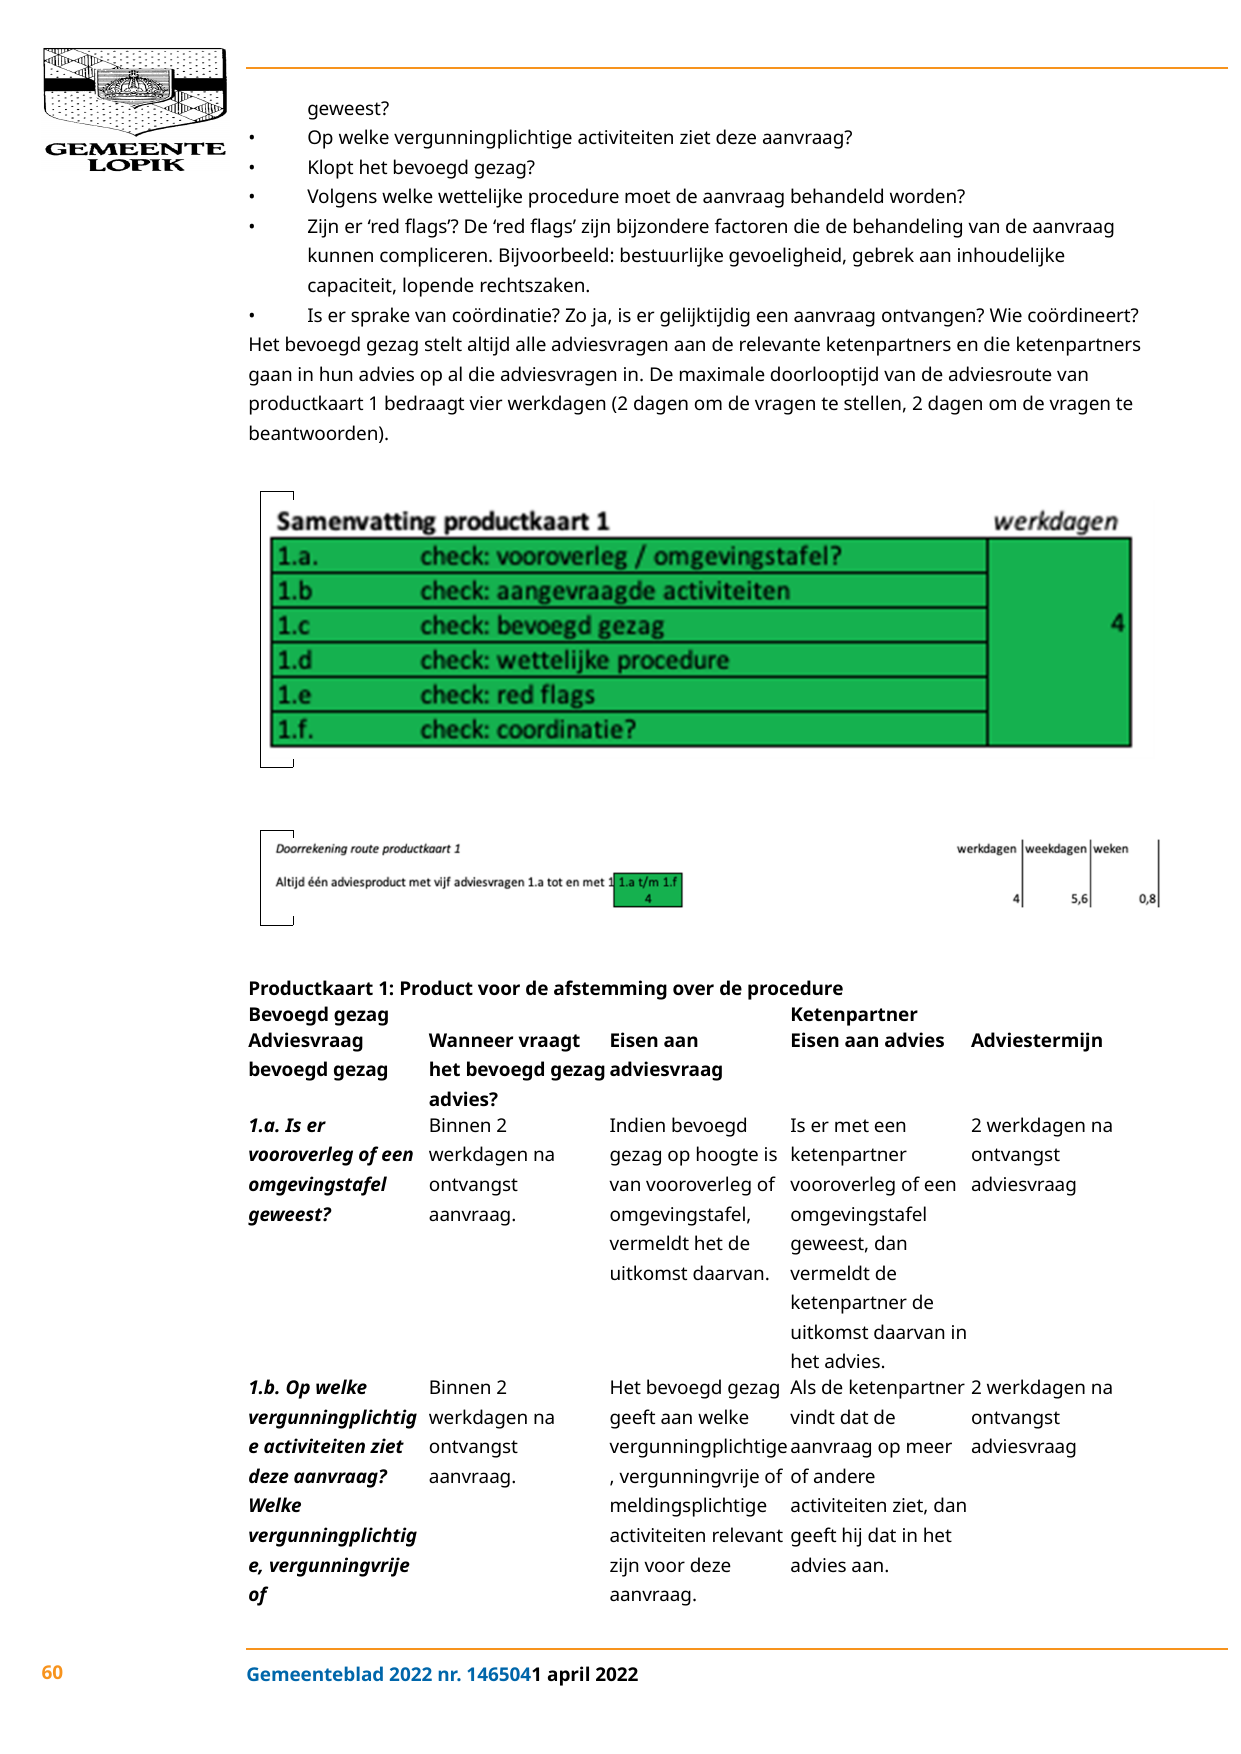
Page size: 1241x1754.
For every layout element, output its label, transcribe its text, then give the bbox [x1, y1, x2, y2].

table_cell Is er met een ketenpartner vooroverleg of een omgevingstafel geweest, dan vermeldt de ketenpartner de uitkomst daarvan in het advies. [790, 1112, 971, 1374]
table_cell 2 werkdagen na ontvangst adviesvraag [971, 1374, 1152, 1607]
table_cell Eisen aan advies [790, 1027, 971, 1112]
list Volgens welke wettelijke procedure moet de aanvraag behandeld worden? [248, 183, 1152, 209]
table_cell Het bevoegd gezag geeft aan welke vergunningplichtige, vergunningvrije of meldingsplichtige activiteiten relevant zijn voor deze aanvraag. [609, 1374, 790, 1607]
table_cell Binnen 2 werkdagen na ontvangst aanvraag. [429, 1112, 609, 1374]
table_cell Adviesvraag bevoegd gezag [248, 1027, 429, 1112]
text Het bevoegd gezag stelt altijd alle adviesvragen aan de relevante ketenpartners en die ketenpartners gaan in hun advies op al die adviesvragen in. De maximale doorlooptijd van de adviesroute van productkaart 1 bedraagt vier werkdagen (2 dagen om de vragen te stellen, 2 dagen om de vragen te beantwoorden). [248, 331, 1152, 446]
list Klopt het bevoegd gezag? [248, 154, 1152, 180]
table_cell Binnen 2 werkdagen na ontvangst aanvraag. [429, 1374, 609, 1607]
table_header Productkaart 1: Product voor de afstemming over de procedure [248, 976, 1152, 1001]
table_cell 1.a. Is er vooroverleg of een omgevingstafel geweest? [248, 1112, 429, 1374]
picture [268, 500, 1155, 759]
table_cell Adviestermijn [971, 1027, 1152, 1112]
table_cell Ketenpartner [790, 1001, 1152, 1027]
list Is er sprake van coördinatie? Zo ja, is er gelijktijdig een aanvraag ontvangen? Wie coördineert? [248, 302, 1152, 328]
list geweest? [248, 95, 1152, 121]
table_cell Als de ketenpartner vindt dat de aanvraag op meer of andere activiteiten ziet, dan geeft hij dat in het advies aan. [790, 1374, 971, 1607]
table_cell 1.b. Op welke vergunningplichtige activiteiten ziet deze aanvraag? Welke vergunningplichtige, vergunningvrije of [248, 1374, 429, 1607]
picture [268, 838, 1173, 916]
list Zijn er ‘red flags’? De ‘red flags’ zijn bijzondere factoren die de behandeling van de aanvraag kunnen compliceren. Bijvoorbeeld: bestuurlijke gevoeligheid, gebrek aan inhoudelijke capaciteit, lopende rechtszaken. [248, 213, 1152, 298]
picture [41, 47, 231, 172]
table_cell Bevoegd gezag [248, 1001, 790, 1027]
table_cell 2 werkdagen na ontvangst adviesvraag [971, 1112, 1152, 1374]
table_cell Indien bevoegd gezag op hoogte is van vooroverleg of omgevingstafel, vermeldt het de uitkomst daarvan. [609, 1112, 790, 1374]
list Op welke vergunningplichtige activiteiten ziet deze aanvraag? [248, 124, 1152, 150]
table_cell Wanneer vraagt het bevoegd gezag advies? [429, 1027, 609, 1112]
table_cell Eisen aan adviesvraag [609, 1027, 790, 1112]
